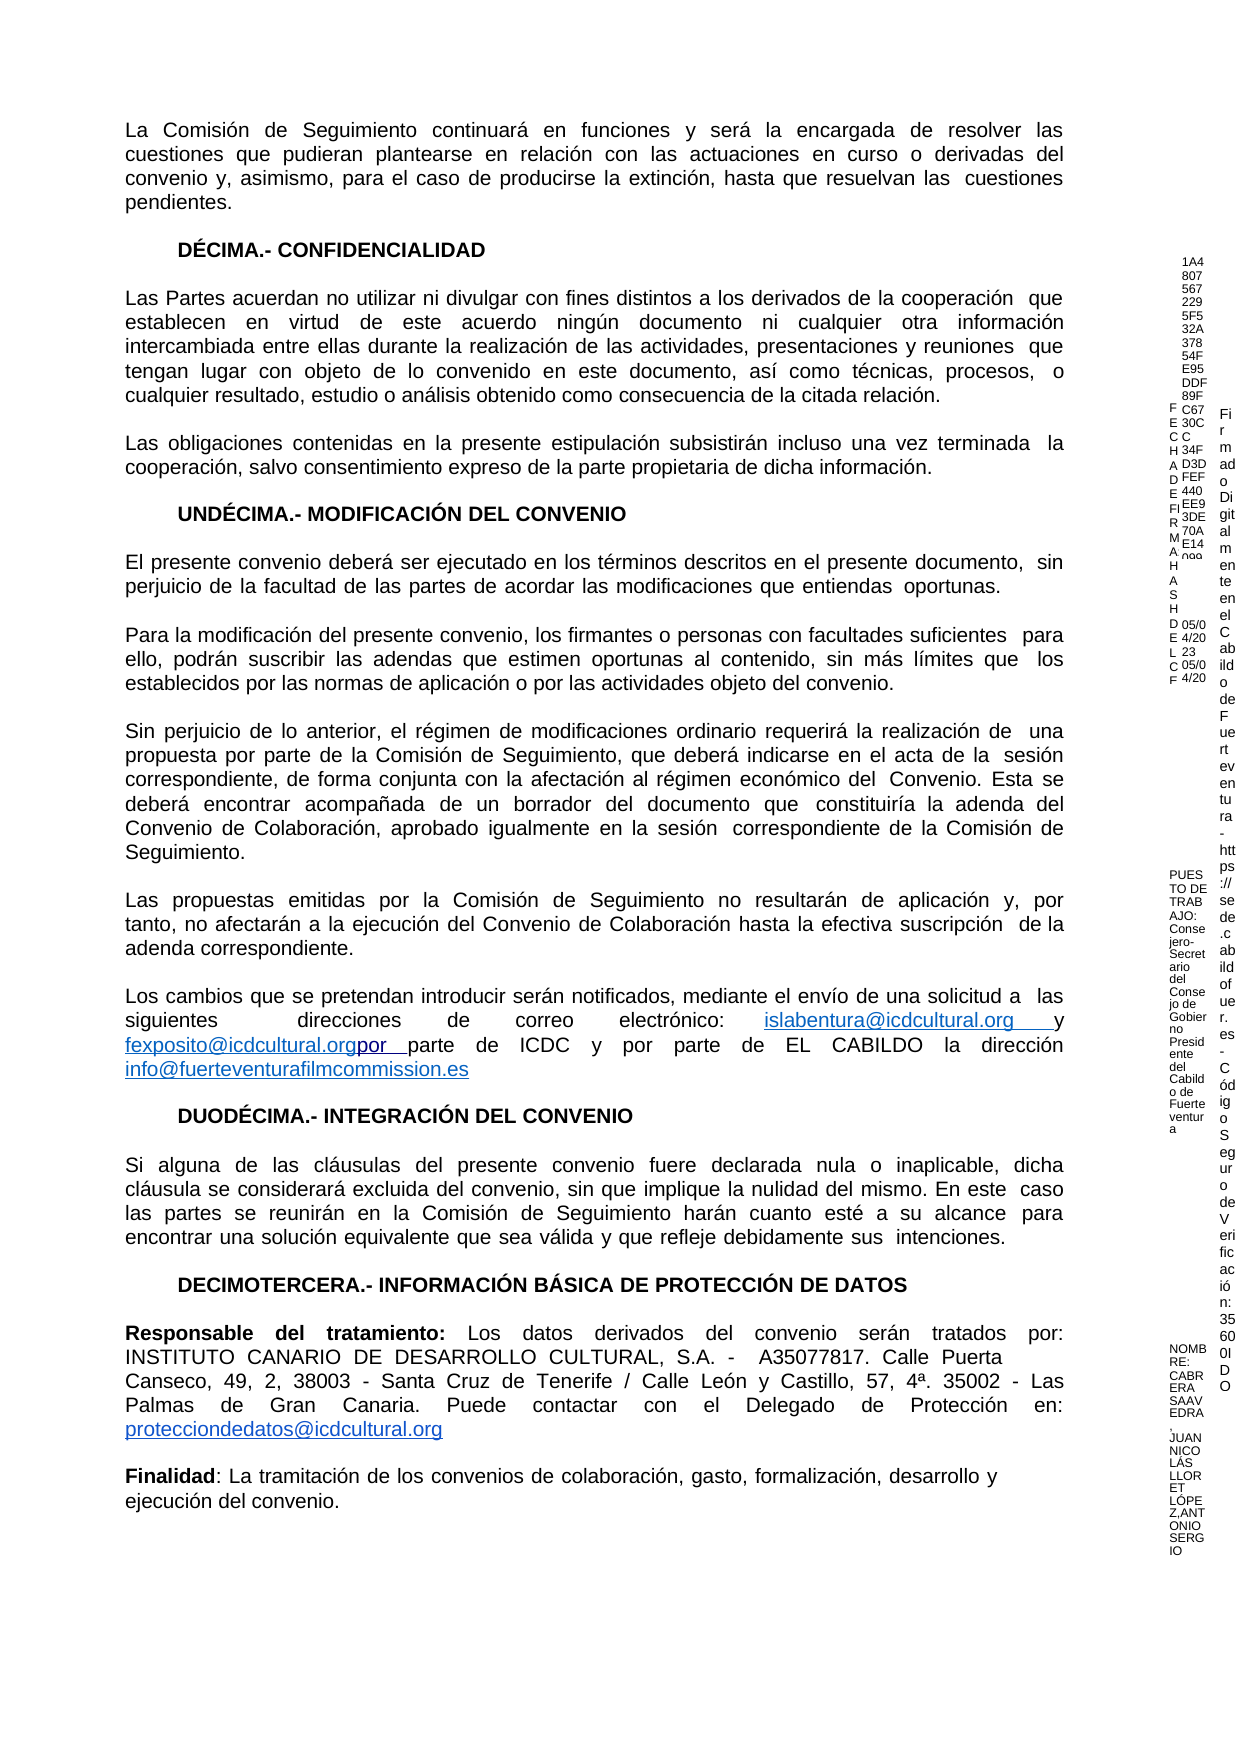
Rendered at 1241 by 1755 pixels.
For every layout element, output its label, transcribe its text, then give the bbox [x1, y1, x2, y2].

text [1167, 1342, 1209, 1576]
text Las Partes acuerdan no utilizar ni divulgar con fines distintos a los derivados de la cooperación que establecen en virtud de este acuerdo ningún documento ni cualquier otra información intercambiada entre ellas durante la realización de las actividades, presentaciones y reuniones que tengan lugar con objeto de lo convenido en este documento, así como técnicas, procesos, o cualquier resultado, estudio o análisis obtenido como consecuencia de la citada relación. [125, 286, 1064, 407]
text PUESTO DE TRABAJO: [1169, 869, 1209, 923]
text 05/04/2023 [1182, 618, 1209, 659]
subtitle DUODÉCIMA.- INTEGRACIÓN DEL CONVENIO [177, 1104, 1167, 1128]
text CABRERA SAAVEDRA, JUAN NICOLÁS LLORET LÓPEZ,ANTONIO SERGIO [1169, 1370, 1207, 1558]
text Las propuestas emitidas por la Comisión de Seguimiento no resultarán de aplicación y, por tanto, no afectarán a la ejecución del Convenio de Colaboración hasta la efectiva suscripción de la adenda correspondiente. [125, 888, 1064, 960]
subtitle UNDÉCIMA.- MODIFICACIÓN DEL CONVENIO [177, 502, 1167, 526]
text La Comisión de Seguimiento continuará en funciones y será la encargada de resolver las cuestiones que pudieran plantearse en relación con las actuaciones en curso o derivadas del convenio y, asimismo, para el caso de producirse la extinción, hasta que resuelvan las cuestiones pendientes. [125, 118, 1064, 214]
text El presente convenio deberá ser ejecutado en los términos descritos en el presente documento, sin perjuicio de la facultad de las partes de acordar las modificaciones que entiendas oportunas. [125, 550, 1064, 598]
text Consejero-Secretario del Consejo de Gobierno Presidente del Cabildo de Fuerteventura [1169, 923, 1207, 1132]
text FECHA DE FIRMA: HASH DEL CERTIFICADO: [1169, 401, 1184, 684]
text Para la modificación del presente convenio, los firmantes o personas con facultades suficientes para ello, podrán suscribir las adendas que estimen oportunas al contenido, sin más límites que los establecidos por las normas de aplicación o por las actividades objeto del convenio. [125, 623, 1064, 695]
text Responsable del tratamiento: Los datos derivados del convenio serán tratados por: INSTITUTO CANARIO DE DESARROLLO CULTURAL, S.A. - A35077817. Calle Puerta [125, 1321, 1064, 1369]
text 05/04/2023 [1182, 659, 1209, 685]
text Si alguna de las cláusulas del presente convenio fuere declarada nula o inaplicable, dicha cláusula se considerará excluida del convenio, sin que implique la nulidad del mismo. En este caso las partes se reunirán en la Comisión de Seguimiento harán cuanto esté a su alcance para encontrar una solución equivalente que sea válida y que refleje debidamente sus intenciones. [125, 1152, 1064, 1249]
text Las obligaciones contenidas en la presente estipulación subsistirán incluso una vez terminada la cooperación, salvo consentimiento expreso de la parte propietaria de dicha información. [125, 430, 1064, 478]
text Sin perjuicio de lo anterior, el régimen de modificaciones ordinario requerirá la realización de una propuesta por parte de la Comisión de Seguimiento, que deberá indicarse en el acta de la sesión correspondiente, de forma conjunta con la afectación al régimen económico del Convenio. Esta se deberá encontrar acompañada de un borrador del documento que constituiría la adenda del Convenio de Colaboración, aprobado igualmente en la sesión correspondiente de la Comisión de Seguimiento. [125, 719, 1064, 864]
text 1A48075672295F532A37854FE95DDF89FC6730CC [1182, 256, 1209, 444]
subtitle DÉCIMA.- CONFIDENCIALIDAD [177, 238, 1241, 559]
text 34FD3DFEF440EE93DE70AE140996B1C6668F08F5 [1182, 444, 1209, 559]
text Canseco, 49, 2, 38003 - Santa Cruz de Tenerife / Calle León y Castillo, 57, 4ª. 35002 - Las Palmas de Gran Canaria. Puede contactar con el Delegado de Protección en: protecciondedatos@icdcultural.org [125, 1369, 1064, 1441]
text Firmado Digitalmente en el Cabildo de Fuerteventura - https://sede.cabildofuer.es - Código Seguro de Verificación: 35600IDOC2048A652534847047BC [1219, 405, 1236, 1390]
text Finalidad: La tramitación de los convenios de colaboración, gasto, formalización, desarrollo y ejecución del convenio. [125, 1464, 1064, 1512]
subtitle DECIMOTERCERA.- INFORMACIÓN BÁSICA DE PROTECCIÓN DE DATOS [177, 1273, 1217, 1297]
text NOMBRE: [1169, 1342, 1209, 1369]
text Los cambios que se pretendan introducir serán notificados, mediante el envío de una solicitud a las siguientes direcciones de correo electrónico: islabentura@icdcultural.org y fexposito@icdcultural.orgpor parte de ICDC y por parte de EL CABILDO la dirección info@fuerteventurafilmcommission.es [125, 984, 1064, 1081]
